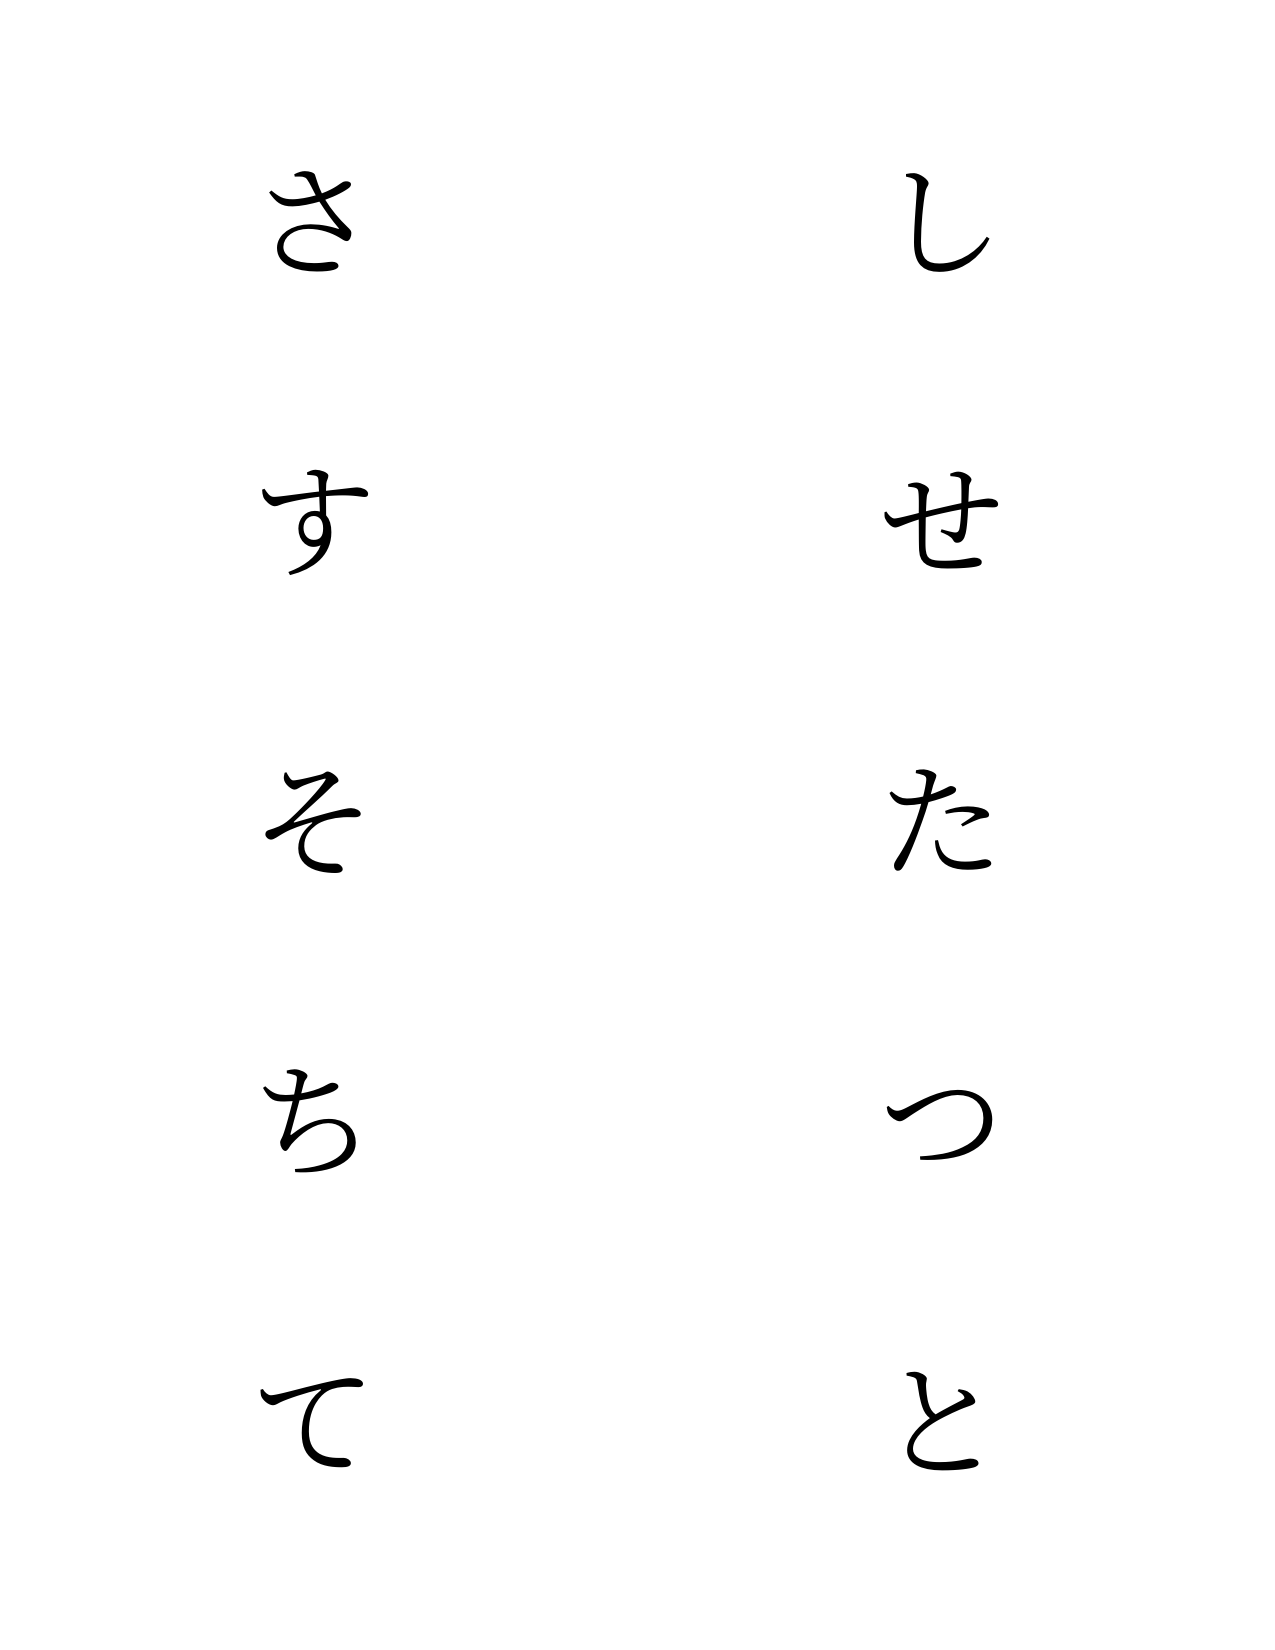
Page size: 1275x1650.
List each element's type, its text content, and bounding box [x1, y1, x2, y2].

table_header [622, 75, 650, 375]
table_cell そ [22, 675, 622, 975]
table_cell [622, 375, 650, 675]
table_cell [622, 975, 650, 1275]
table_cell せ [650, 375, 1250, 675]
table_cell て [22, 1275, 622, 1575]
table_header し [650, 75, 1250, 375]
table_cell と [650, 1275, 1250, 1575]
table_cell [622, 675, 650, 975]
table_cell ち [22, 975, 622, 1275]
table_header さ [22, 75, 622, 375]
table_cell た [650, 675, 1250, 975]
table_cell す [22, 375, 622, 675]
table_cell [622, 1275, 650, 1575]
table_cell つ [650, 975, 1250, 1275]
